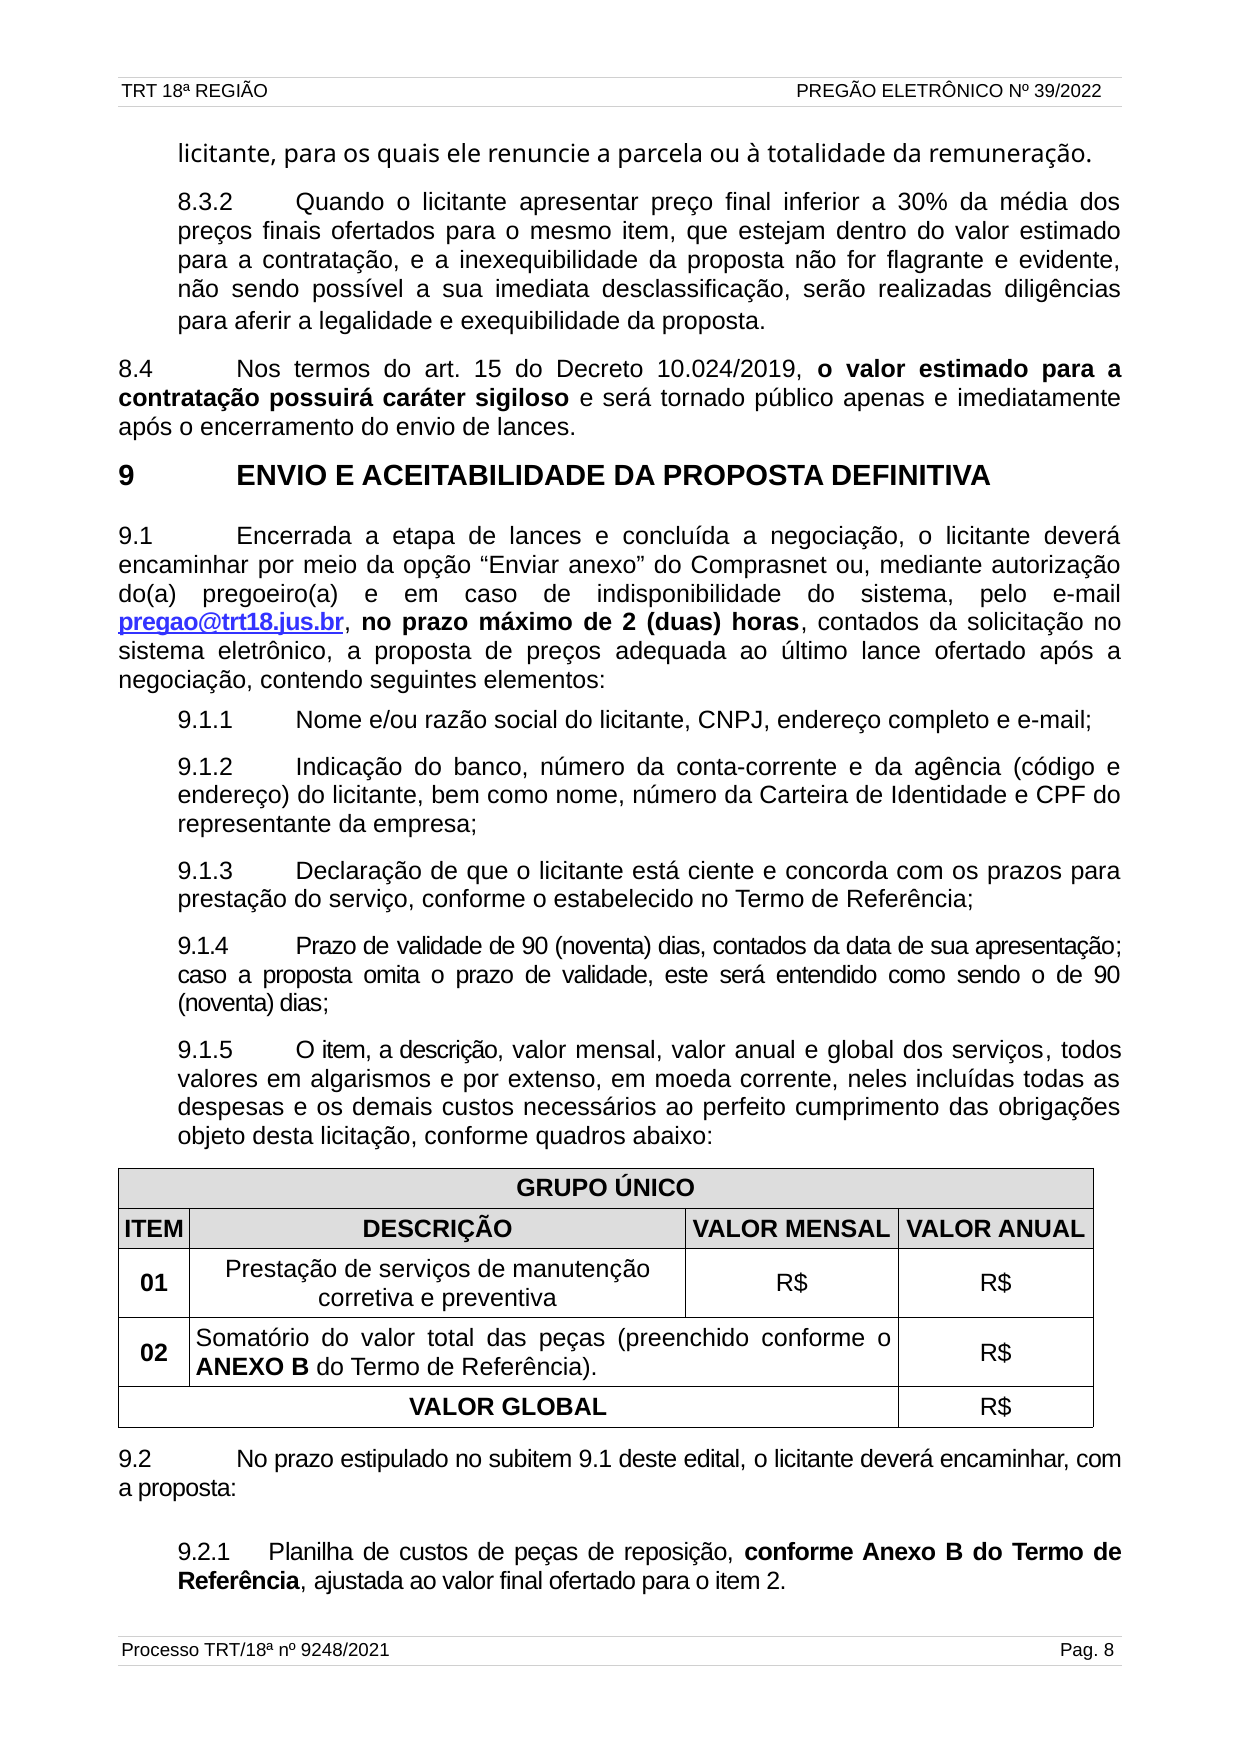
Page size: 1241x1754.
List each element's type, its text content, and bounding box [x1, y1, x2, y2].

table_cell R$ [899, 1318, 1093, 1386]
table_cell VALOR GLOBAL [119, 1387, 898, 1427]
text 9.1.1 Nome e/ou razão social do licitante, CNPJ, endereço completo e e-mail; [177, 705, 1122, 734]
table_cell Somatório do valor total das peças (preenchido conforme o ANEXO B do Termo de Referência). [190, 1318, 898, 1386]
table_cell R$ [899, 1387, 1093, 1427]
text 9.1.5 O item, a descrição, valor mensal, valor anual e global dos serviços, todos valores em algarismos e por extenso, em moeda corrente, neles incluídas todas as despesas e os demais custos necessários ao perfeito cumprimento das obrigações objeto desta licitação, conforme quadros abaixo: [177, 1035, 1122, 1150]
table_cell Prestação de serviços de manutenção corretiva e preventiva [190, 1249, 685, 1317]
table_cell 02 [119, 1318, 189, 1386]
table_cell DESCRIÇÃO [190, 1209, 685, 1248]
list 9.1.4 Prazo de validade de 90 (noventa) dias, contados da data de sua apresentação; caso a proposta omita o prazo de validade, este será entendido como sendo o de 90 (noventa) dias; [177, 931, 1122, 1017]
text 8.3.2 Quando o licitante apresentar preço final inferior a 30% da média dos preços finais ofertados para o mesmo item, que estejam dentro do valor estimado para a contratação, e a inexequibilidade da proposta não for flagrante e evidente, não sendo possível a sua imediata desclassificação, serão realizadas diligências para aferir a legalidade e exequibilidade da proposta. [177, 187, 1122, 336]
text 9 ENVIO E ACEITABILIDADE DA PROPOSTA DEFINITIVA [118, 458, 1122, 492]
text 8.4 Nos termos do art. 15 do Decreto 10.024/2019, o valor estimado para a contratação possuirá caráter sigiloso e será tornado público apenas e imediatamente após o encerramento do envio de lances. [118, 354, 1122, 440]
table_cell VALOR ANUAL [899, 1209, 1093, 1248]
table_cell 01 [119, 1249, 189, 1317]
text 9.1.2 Indicação do banco, número da conta-corrente e da agência (código e endereço) do licitante, bem como nome, número da Carteira de Identidade e CPF do representante da empresa; [177, 752, 1122, 838]
table_cell R$ [899, 1249, 1093, 1317]
list 9.2 No prazo estipulado no subitem 9.1 deste edital, o licitante deverá encaminhar, com a proposta: [118, 1444, 1122, 1502]
text licitante, para os quais ele renuncie a parcela ou à totalidade da remuneração. [177, 136, 1122, 169]
list 9.2.1 Planilha de custos de peças de reposição, conforme Anexo B do Termo de Referência, ajustada ao valor final ofertado para o item 2. [177, 1537, 1122, 1595]
table_cell VALOR MENSAL [686, 1209, 898, 1248]
list 9.1.3 Declaração de que o licitante está ciente e concorda com os prazos para prestação do serviço, conforme o estabelecido no Termo de Referência; [177, 856, 1122, 913]
text 9.1 Encerrada a etapa de lances e concluída a negociação, o licitante deverá encaminhar por meio da opção “Enviar anexo” do Comprasnet ou, mediante autorização do(a) pregoeiro(a) e em caso de indisponibilidade do sistema, pelo e-mail pregao@trt18.jus.br, no prazo máximo de 2 (duas) horas, contados da solicitação no sistema eletrônico, a proposta de preços adequada ao último lance ofertado após a negociação, contendo seguintes elementos: [118, 521, 1122, 693]
table_cell R$ [686, 1249, 898, 1317]
table_header GRUPO ÚNICO [119, 1169, 1093, 1208]
table_cell ITEM [119, 1209, 189, 1248]
